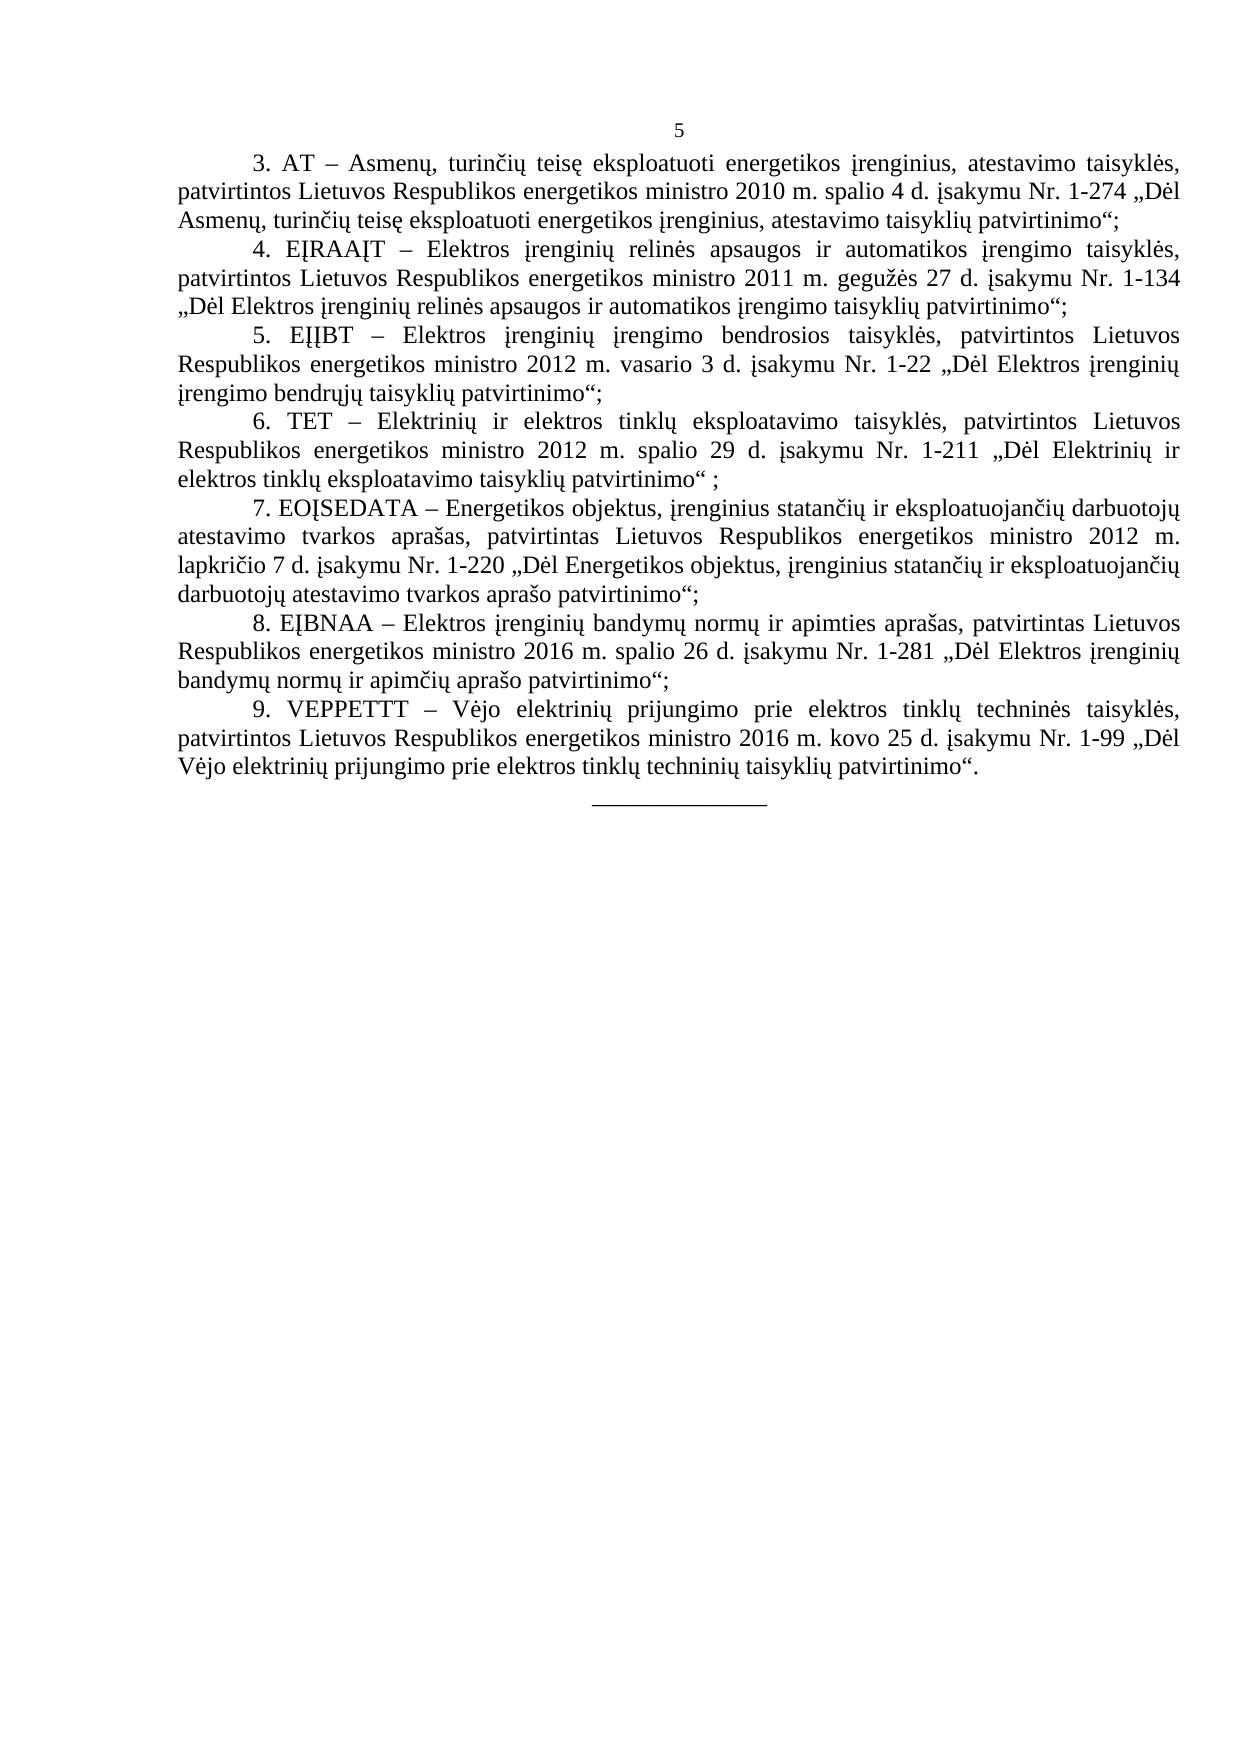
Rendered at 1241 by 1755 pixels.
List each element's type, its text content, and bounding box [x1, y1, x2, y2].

text 8. EĮBNAA – Elektros įrenginių bandymų normų ir apimties aprašas, patvirtintas Lietuvos Respublikos energetikos ministro 2016 m. spalio 26 d. įsakymu Nr. 1-281 „Dėl Elektros įrenginių bandymų normų ir apimčių aprašo patvirtinimo“; [177, 608, 1181, 694]
text 3. AT – Asmenų, turinčių teisę eksploatuoti energetikos įrenginius, atestavimo taisyklės, patvirtintos Lietuvos Respublikos energetikos ministro 2010 m. spalio 4 d. įsakymu Nr. 1-274 „Dėl Asmenų, turinčių teisę eksploatuoti energetikos įrenginius, atestavimo taisyklių patvirtinimo“; [177, 148, 1181, 234]
text 7. EOĮSEDATA – Energetikos objektus, įrenginius statančių ir eksploatuojančių darbuotojų atestavimo tvarkos aprašas, patvirtintas Lietuvos Respublikos energetikos ministro 2012 m. lapkričio 7 d. įsakymu Nr. 1-220 „Dėl Energetikos objektus, įrenginius statančių ir eksploatuojančių darbuotojų atestavimo tvarkos aprašo patvirtinimo“; [177, 493, 1181, 608]
text 5. EĮĮBT – Elektros įrenginių įrengimo bendrosios taisyklės, patvirtintos Lietuvos Respublikos energetikos ministro 2012 m. vasario 3 d. įsakymu Nr. 1-22 „Dėl Elektros įrenginių įrengimo bendrųjų taisyklių patvirtinimo“; [177, 320, 1181, 406]
text 6. TET – Elektrinių ir elektros tinklų eksploatavimo taisyklės, patvirtintos Lietuvos Respublikos energetikos ministro 2012 m. spalio 29 d. įsakymu Nr. 1-211 „Dėl Elektrinių ir elektros tinklų eksploatavimo taisyklių patvirtinimo“ ; [177, 406, 1181, 493]
text 4. EĮRAAĮT – Elektros įrenginių relinės apsaugos ir automatikos įrengimo taisyklės, patvirtintos Lietuvos Respublikos energetikos ministro 2011 m. gegužės 27 d. įsakymu Nr. 1-134 „Dėl Elektros įrenginių relinės apsaugos ir automatikos įrengimo taisyklių patvirtinimo“; [177, 234, 1181, 320]
text 9. VEPPETTT – Vėjo elektrinių prijungimo prie elektros tinklų techninės taisyklės, patvirtintos Lietuvos Respublikos energetikos ministro 2016 m. kovo 25 d. įsakymu Nr. 1-99 „Dėl Vėjo elektrinių prijungimo prie elektros tinklų techninių taisyklių patvirtinimo“. [177, 694, 1181, 780]
text ______________ [177, 780, 1181, 809]
